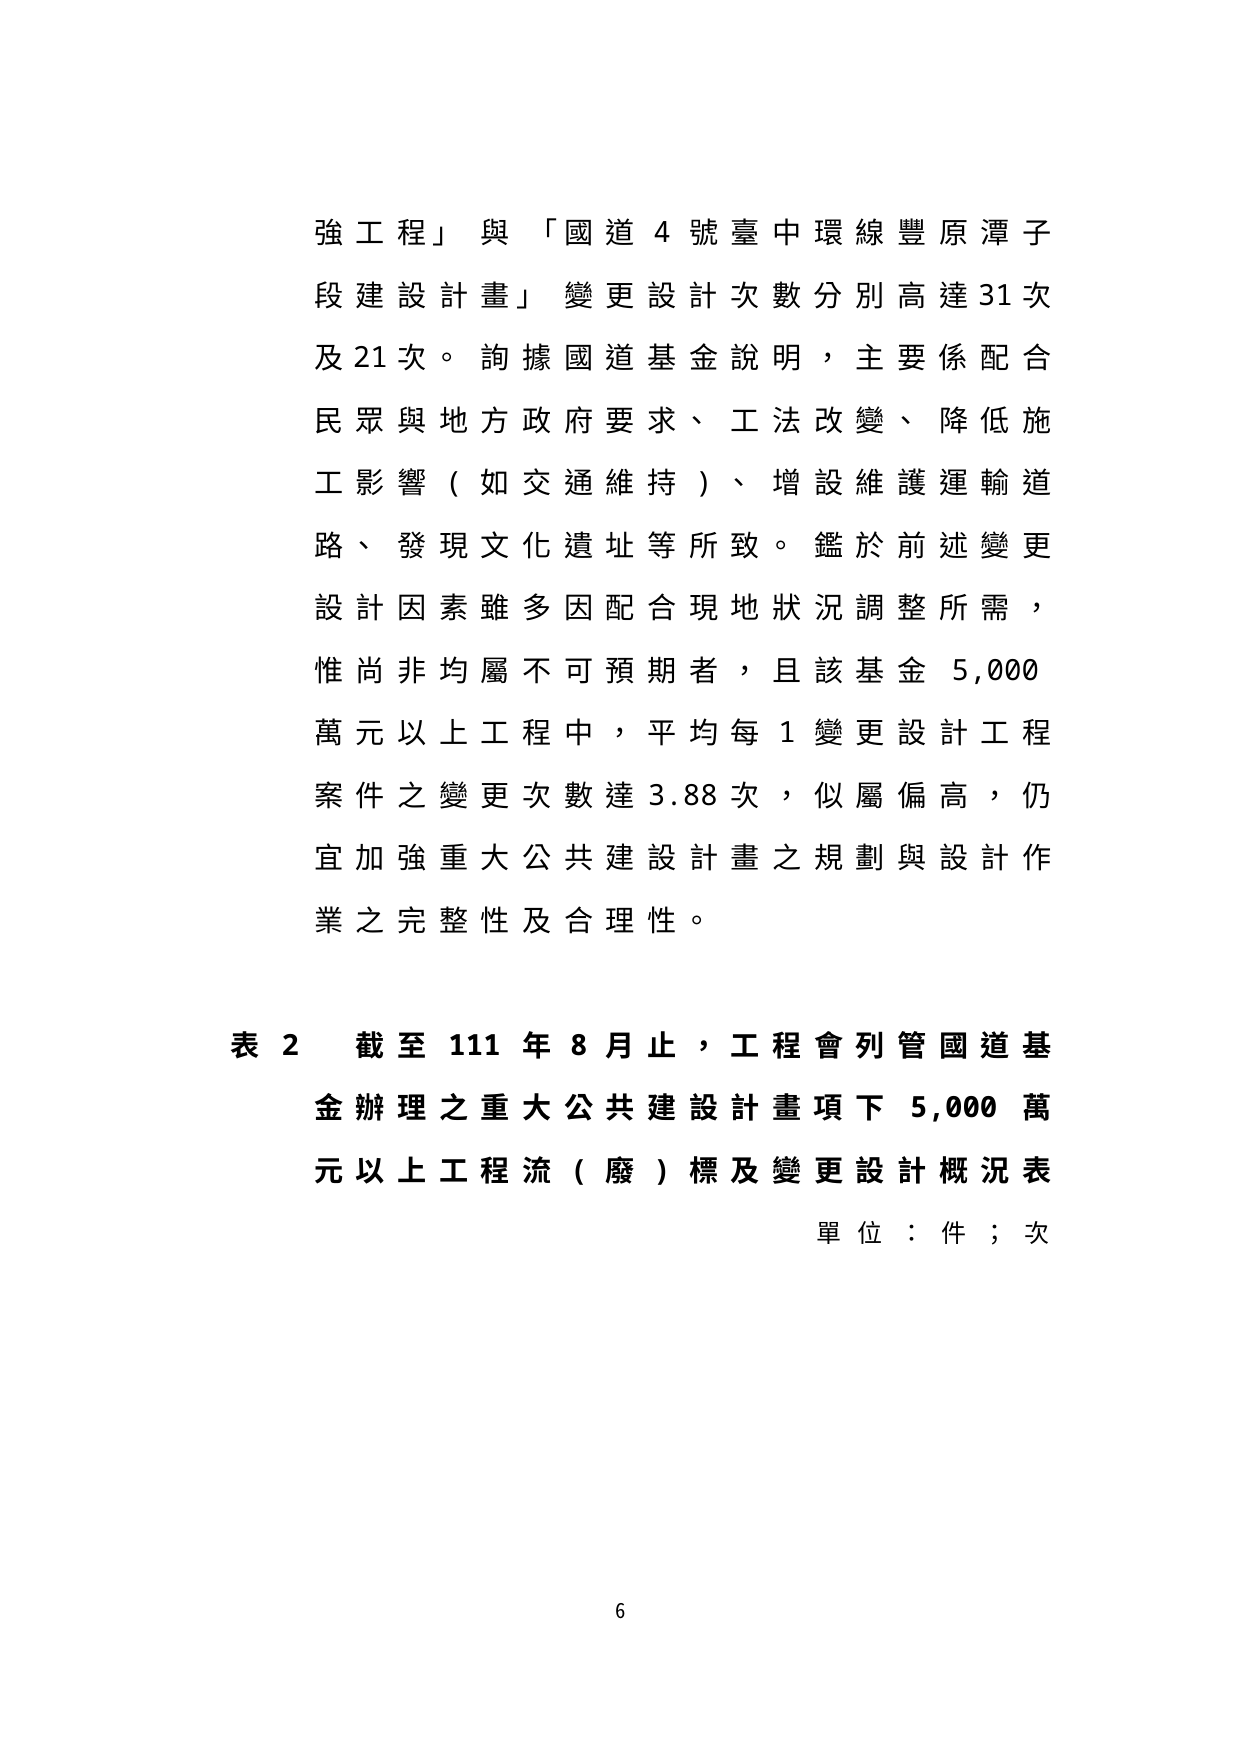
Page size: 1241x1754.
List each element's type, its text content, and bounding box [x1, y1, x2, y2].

text 強工程」與「國道4號臺中環線豐原潭子段建設計畫」變更設計次數分別高達31次及21次。詢據國道基金說明，主要係配合民眾與地方政府要求、工法改變、降低施工影響(如交通維持)、增設維護運輸道路、發現文化遺址等所致。鑑於前述變更設計因素雖多因配合現地狀況調整所需，惟尚非均屬不可預期者，且該基金5,000萬元以上工程中，平均每1變更設計工程案件之變更次數達3.88次，似屬偏高，仍宜加強重大公共建設計畫之規劃與設計作業之完整性及合理性。 [271, 189, 1058, 939]
text 單位：件；次 [183, 1189, 1058, 1252]
text 表2 截至111年8月止，工程會列管國道基金辦理之重大公共建設計畫項下5,000萬元以上工程流(廢)標及變更設計概況表 [203, 1002, 1063, 1189]
